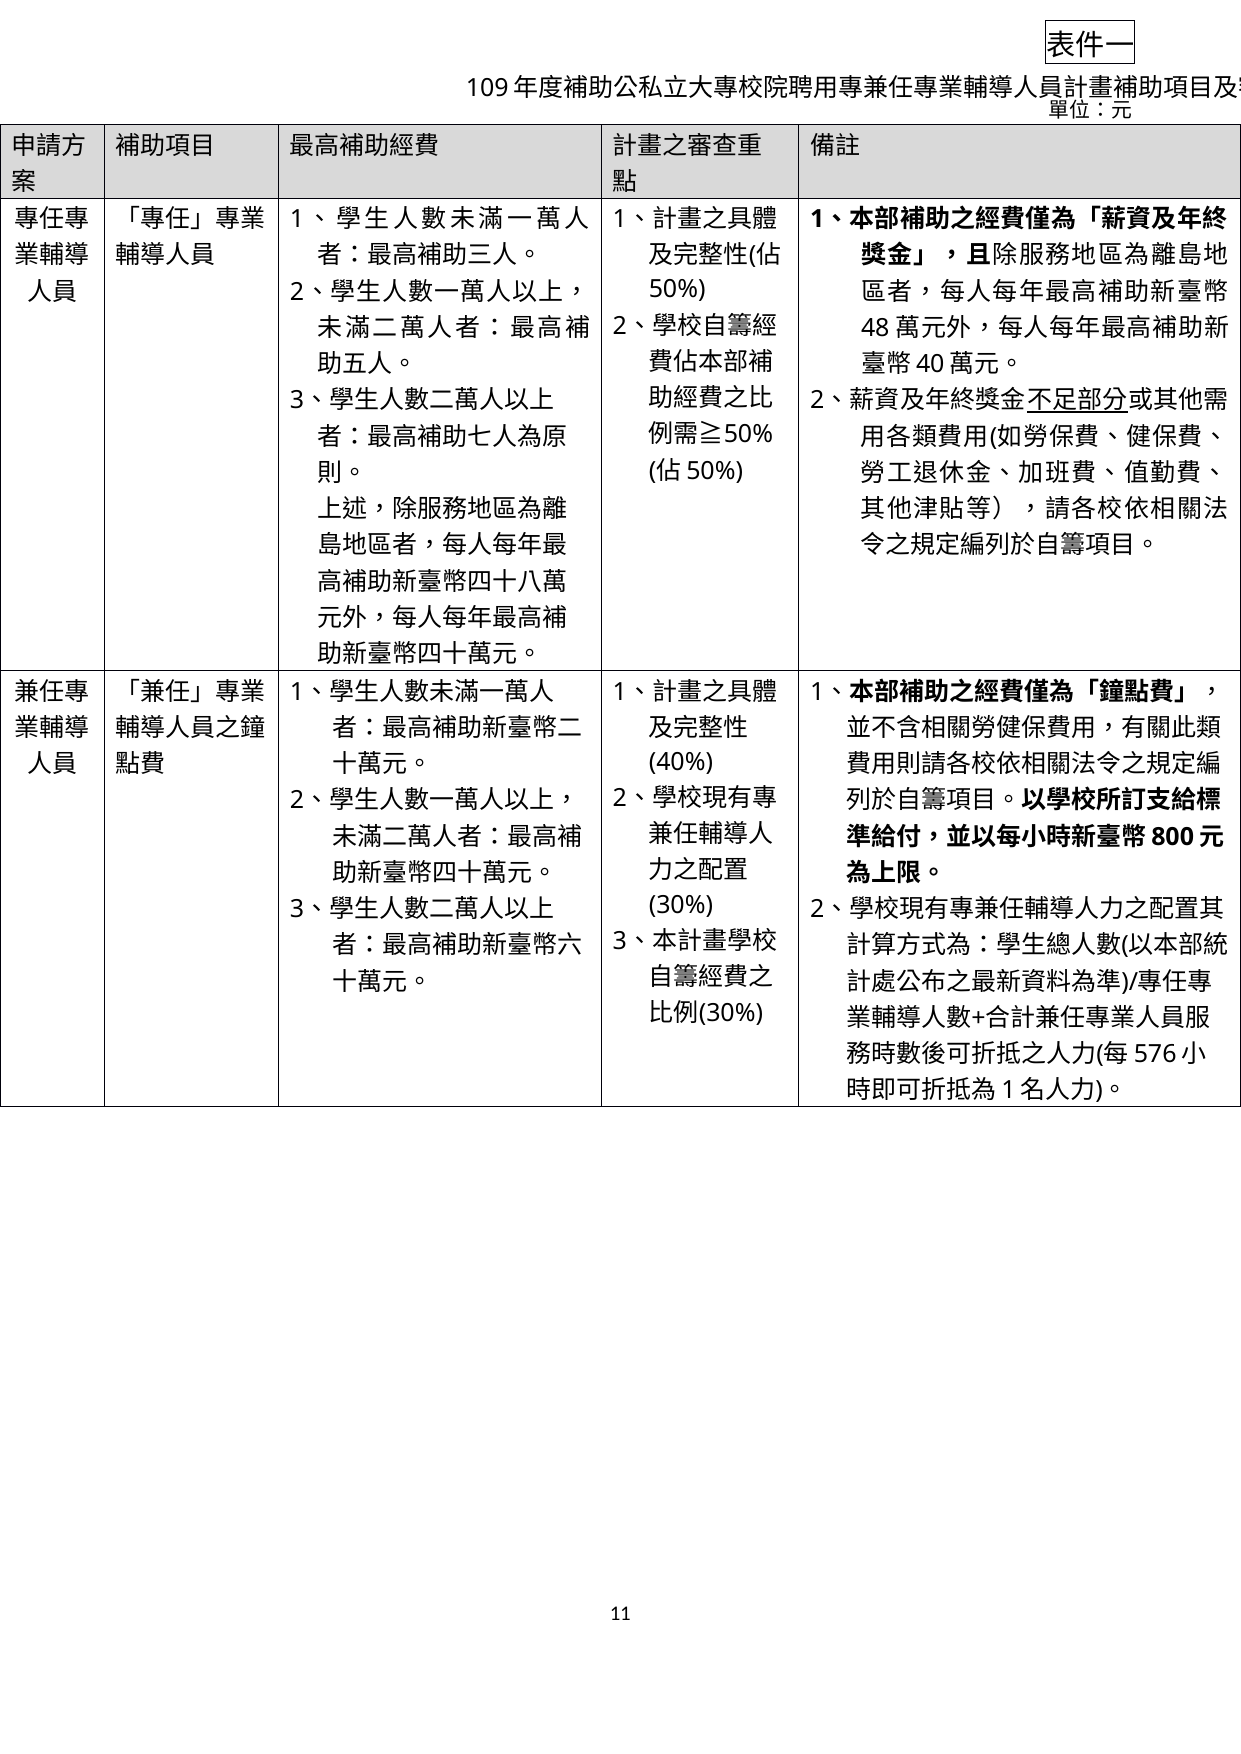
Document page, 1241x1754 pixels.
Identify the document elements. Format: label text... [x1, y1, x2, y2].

table_cell 「專任」專業輔導人員 [105, 199, 278, 670]
text 表件一 [1046, 21, 1134, 63]
table_header 計畫之審查重點 [602, 125, 798, 198]
text 單位：元 [955, 93, 1225, 123]
text [955, 20, 1045, 64]
table_cell 「兼任」專業輔導人員之鐘點費 [105, 671, 278, 1106]
table_cell 1、學生人數未滿一萬人者：最高補助三人。 2、學生人數一萬人以上，未滿二萬人者：最高補助五人。 3、學生人數二萬人以上者：最高補助七人為原則。 上述，除服務地區為離島地區者，每人每年最高補助新臺幣四十八萬元外，每人每年最高補助新臺幣四十萬元。 [279, 199, 601, 670]
text [1135, 20, 1225, 64]
table_cell 1、學生人數未滿一萬人者：最高補助新臺幣二十萬元。 2、學生人數一萬人以上，未滿二萬人者：最高補助新臺幣四十萬元。 3、學生人數二萬人以上者：最高補助新臺幣六十萬元。 [279, 671, 601, 1106]
table_cell 兼任專業輔導人員 [1, 671, 104, 1106]
table_header 備註 [799, 125, 1240, 198]
table_cell 1、計畫之具體及完整性(佔50%) 2、學校自籌經費佔本部補助經費之比例需≧50% (佔50%) [602, 199, 798, 670]
table_cell 專任專業輔導人員 [1, 199, 104, 670]
text 109年度補助公私立大專校院聘用專兼任專業輔導人員計畫補助項目及額度 [59, 61, 1181, 98]
table_header 申請方案 [1, 125, 104, 198]
table_cell 1、計畫之具體及完整性(40%) 2、學校現有專兼任輔導人力之配置(30%) 3、本計畫學校自籌經費之比例(30%) [602, 671, 798, 1106]
table_cell 1、本部補助之經費僅為「薪資及年終獎金」，且除服務地區為離島地區者，每人每年最高補助新臺幣48萬元外，每人每年最高補助新臺幣40萬元。 2、薪資及年終獎金不足部分或其他需用各類費用(如勞保費、健保費、勞工退休金、加班費、值勤費、其他津貼等），請各校依相關法令之規定編列於自籌項目。 [799, 199, 1240, 670]
table_header 最高補助經費 [279, 125, 601, 198]
table_header 補助項目 [105, 125, 278, 198]
table_cell 1、本部補助之經費僅為「鐘點費」，並不含相關勞健保費用，有關此類費用則請各校依相關法令之規定編列於自籌項目。以學校所訂支給標準給付，並以每小時新臺幣800元為上限。 2、學校現有專兼任輔導人力之配置其計算方式為：學生總人數(以本部統計處公布之最新資料為準)/專任專業輔導人數+合計兼任專業人員服務時數後可折抵之人力(每576小時即可折抵為1名人力)。 [799, 671, 1240, 1106]
